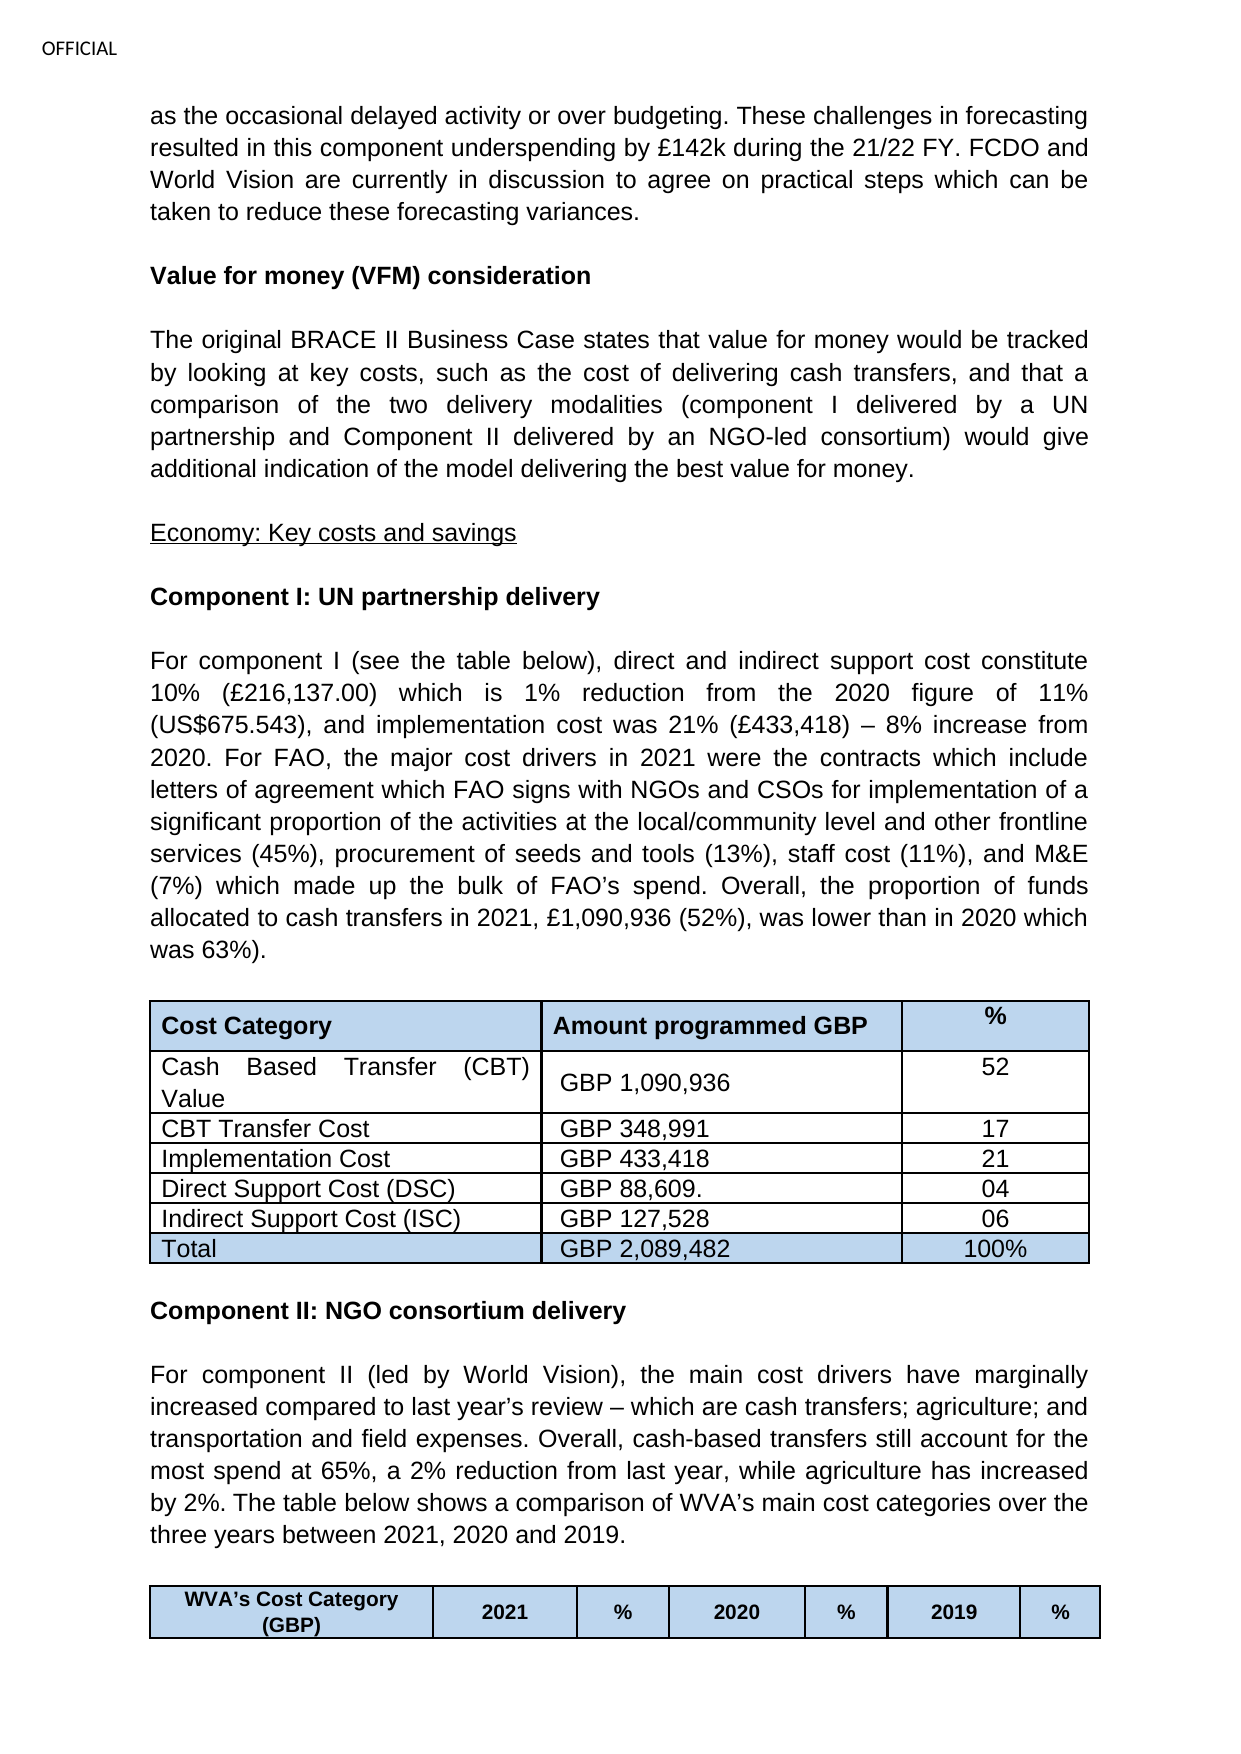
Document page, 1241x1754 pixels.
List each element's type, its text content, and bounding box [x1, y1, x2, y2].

table_cell Direct Support Cost (DSC) [151, 1174, 540, 1202]
table_header % [903, 1002, 1088, 1050]
text For component II (led by World Vision), the main cost drivers have marginally increased compared to last year’s review – which are cash transfers; agriculture; and transportation and field expenses. Overall, cash-based transfers still account for the most spend at 65%, a 2% reduction from last year, while agriculture has increased by 2%. The table below shows a comparison of WVA’s main cost categories over the three years between 2021, 2020 and 2019. [150, 1361, 1090, 1549]
table_header % [1021, 1587, 1099, 1637]
table_cell GBP 348,991 [543, 1114, 901, 1142]
table_cell GBP 2,089,482 [543, 1234, 901, 1262]
table_cell Total [151, 1234, 540, 1262]
table_cell 21 [903, 1144, 1088, 1172]
table_header % [578, 1587, 668, 1637]
table_header 2020 [670, 1587, 804, 1637]
table_cell GBP 1,090,936 [543, 1052, 901, 1112]
table_header 2019 [889, 1587, 1019, 1637]
table_cell 17 [903, 1114, 1088, 1142]
text Component II: NGO consortium delivery [150, 1296, 1090, 1324]
table_cell CBT Transfer Cost [151, 1114, 540, 1142]
text Component I: UN partnership delivery [150, 583, 1090, 611]
table_cell 100% [903, 1234, 1088, 1262]
table_header Cost Category [151, 1002, 540, 1050]
text For component I (see the table below), direct and indirect support cost constitute 10% (£216,137.00) which is 1% reduction from the 2020 figure of 11% (US$675.543), and implementation cost was 21% (£433,418) – 8% increase from 2020. For FAO, the major cost drivers in 2021 were the contracts which include letters of agreement which FAO signs with NGOs and CSOs for implementation of a significant proportion of the activities at the local/community level and other frontline services (45%), procurement of seeds and tools (13%), staff cost (11%), and M&E (7%) which made up the bulk of FAO’s spend. Overall, the proportion of funds allocated to cash transfers in 2021, £1,090,936 (52%), was lower than in 2020 which was 63%). [150, 647, 1090, 964]
table_cell 52 [903, 1052, 1088, 1112]
text Economy: Key costs and savings [150, 519, 1090, 547]
text as the occasional delayed activity or over budgeting. These challenges in forecasting resulted in this component underspending by £142k during the 21/22 FY. FCDO and World Vision are currently in discussion to agree on practical steps which can be taken to reduce these forecasting variances. [150, 102, 1090, 226]
table_cell 04 [903, 1174, 1088, 1202]
table_cell Indirect Support Cost (ISC) [151, 1204, 540, 1232]
table_cell Cash Based Transfer (CBT) Value [151, 1052, 540, 1112]
table_header % [806, 1587, 886, 1637]
table_cell Implementation Cost [151, 1144, 540, 1172]
text Value for money (VFM) consideration [150, 262, 1090, 290]
text The original BRACE II Business Case states that value for money would be tracked by looking at key costs, such as the cost of delivering cash transfers, and that a comparison of the two delivery modalities (component I delivered by a UN partnership and Component II delivered by an NGO-led consortium) would give additional indication of the model delivering the best value for money. [150, 326, 1090, 482]
table_cell 06 [903, 1204, 1088, 1232]
table_cell GBP 127,528 [543, 1204, 901, 1232]
table_header 2021 [434, 1587, 576, 1637]
table_cell GBP 88,609. [543, 1174, 901, 1202]
table_cell GBP 433,418 [543, 1144, 901, 1172]
table_header WVA’s Cost Category (GBP) [151, 1587, 432, 1637]
table_header Amount programmed GBP [543, 1002, 901, 1050]
